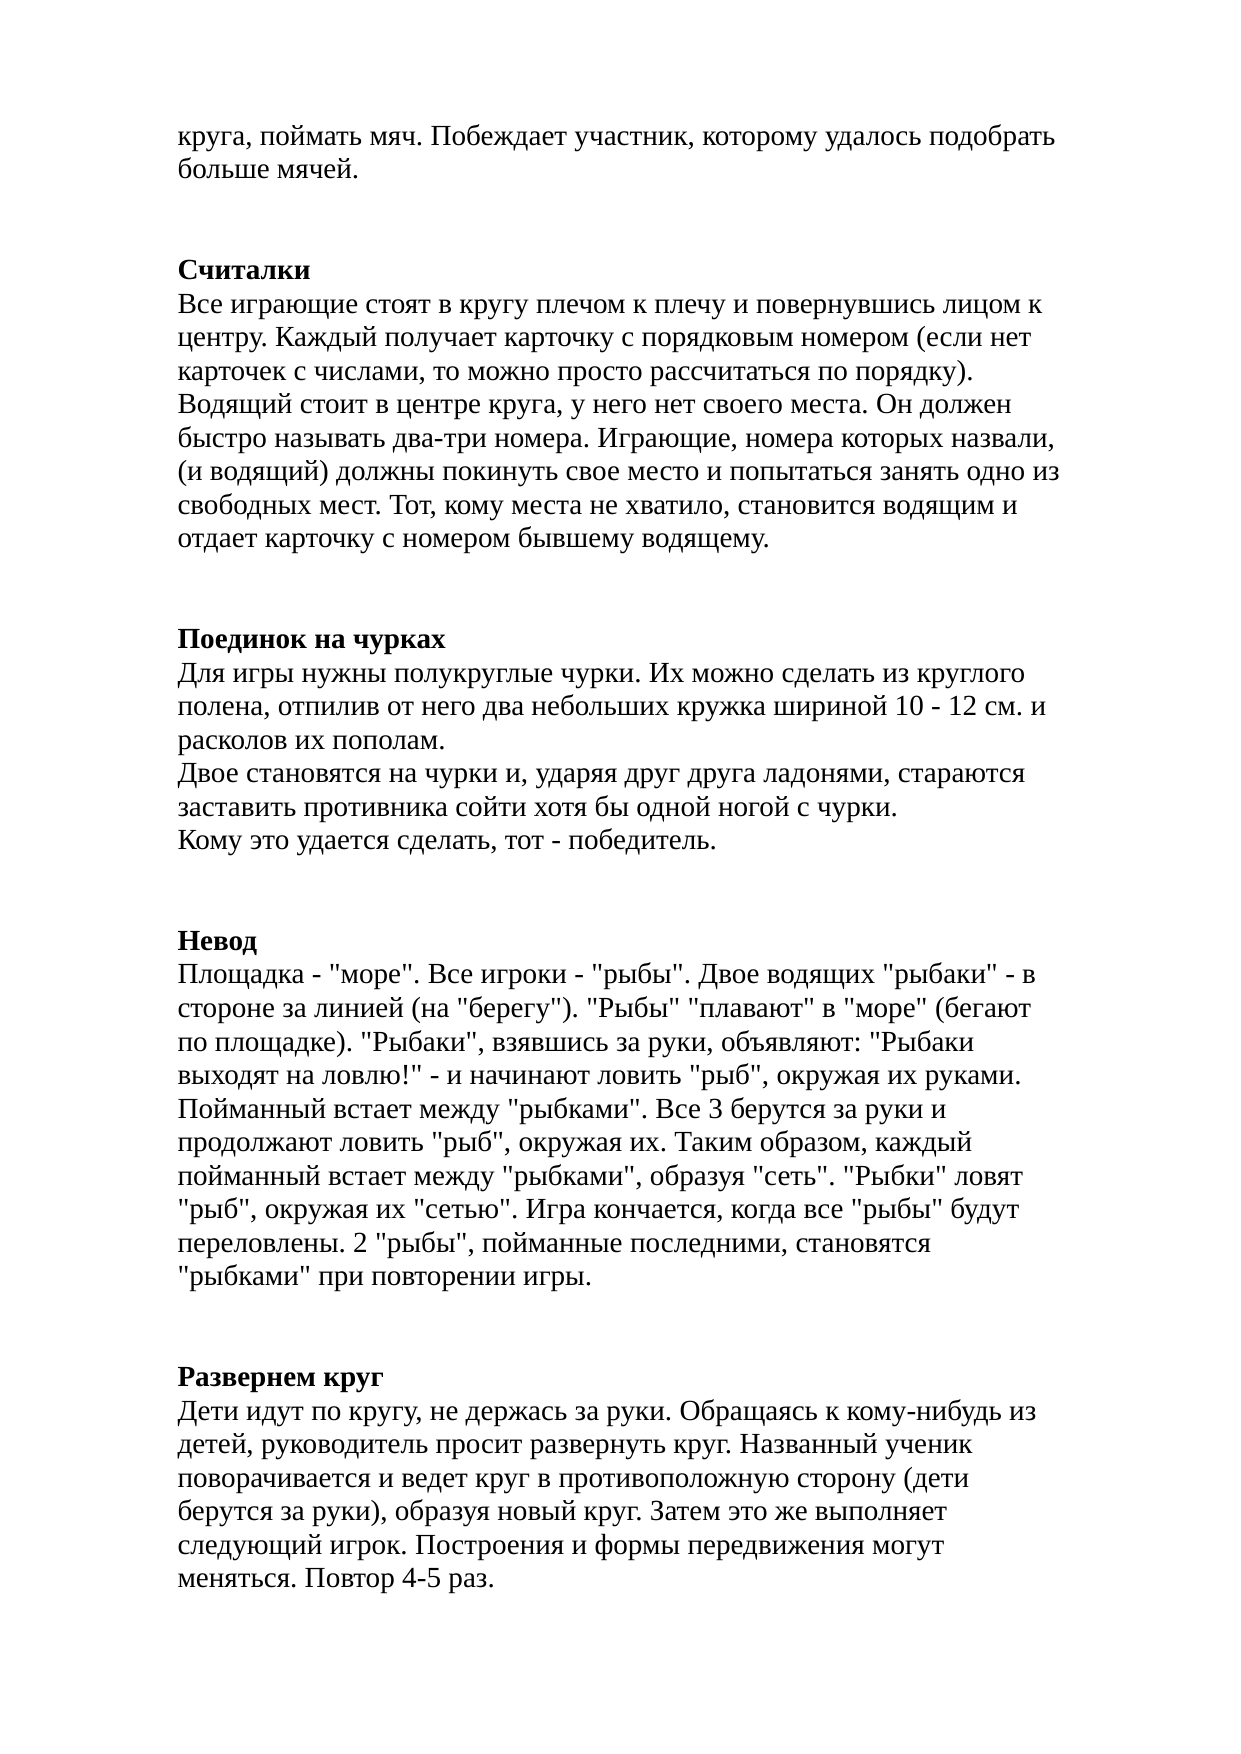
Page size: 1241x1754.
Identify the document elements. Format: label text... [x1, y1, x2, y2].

text круга, поймать мяч. Побеждает участник, которому удалось подобрать больше мячей. [177, 118, 1063, 185]
text Невод [177, 923, 1063, 957]
text Развернем круг [177, 1359, 1063, 1393]
text Для игры нужны полукруглые чурки. Их можно сделать из круглого полена, отпилив от него два небольших кружка шириной 10 - 12 см. и расколов их пополам. Двое становятся на чурки и, ударяя друг друга ладонями, стараются заставить противника сойти хотя бы одной ногой с чурки. Кому это удается сделать, тот - победитель. [177, 655, 1063, 856]
text Поединок на чурках [177, 621, 1063, 655]
text Дети идут по кругу, не держась за руки. Обращаясь к кому-нибудь из детей, руководитель просит развернуть круг. Названный ученик поворачивается и ведет круг в противоположную сторону (дети берутся за руки), образуя новый круг. Затем это же выполняет следующий игрок. Построения и формы передвижения могут меняться. Повтор 4-5 раз. [177, 1393, 1063, 1594]
text Считалки [177, 252, 1063, 286]
text Площадка - "море". Все игроки - "рыбы". Двое водящих "рыбаки" - в стороне за линией (на "берегу"). "Рыбы" "плавают" в "море" (бегают по площадке). "Рыбаки", взявшись за руки, объявляют: "Рыбаки выходят на ловлю!" - и начинают ловить "рыб", окружая их руками. Пойманный встает между "рыбками". Все 3 берутся за руки и продолжают ловить "рыб", окружая их. Таким образом, каждый пойманный встает между "рыбками", образуя "сеть". "Рыбки" ловят "рыб", окружая их "сетью". Игра кончается, когда все "рыбы" будут переловлены. 2 "рыбы", пойманные последними, становятся "рыбками" при повторении игры. [177, 957, 1063, 1292]
text Все играющие стоят в кругу плечом к плечу и повернувшись лицом к центру. Каждый получает карточку с порядковым номером (если нет карточек с числами, то можно просто рассчитаться по порядку). Водящий стоит в центре круга, у него нет своего места. Он должен быстро называть два-три номера. Играющие, номера которых назвали, (и водящий) должны покинуть свое место и попытаться занять одно из свободных мест. Тот, кому места не хватило, становится водящим и отдает карточку с номером бывшему водящему. [177, 286, 1063, 554]
